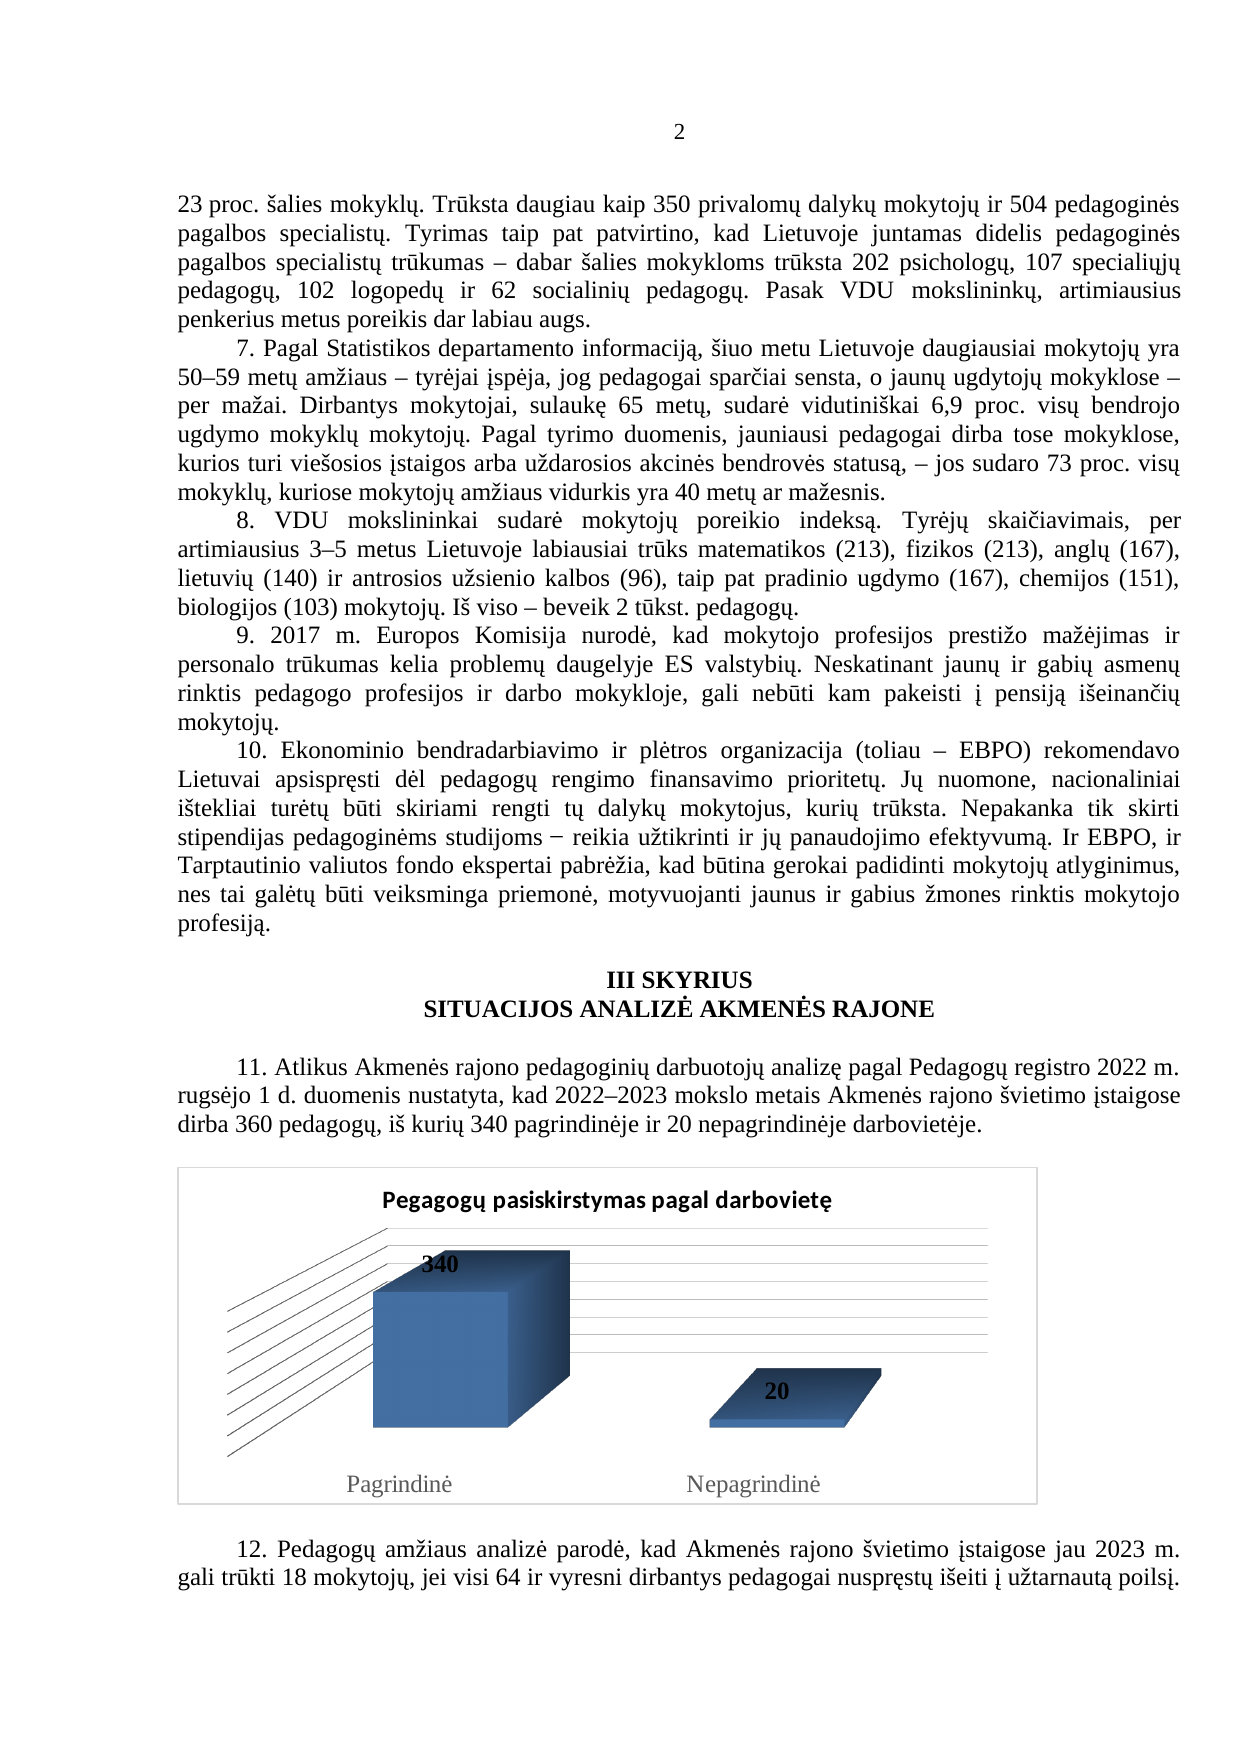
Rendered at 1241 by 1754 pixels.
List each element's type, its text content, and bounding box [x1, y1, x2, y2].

text 12. Pedagogų amžiaus analizė parodė, kad Akmenės rajono švietimo įstaigose jau 2023 m. gali trūkti 18 mokytojų, jei visi 64 ir vyresni dirbantys pedagogai nuspręstų išeiti į užtarnautą poilsį. [177, 1534, 1181, 1591]
text 8. VDU mokslininkai sudarė mokytojų poreikio indeksą. Tyrėjų skaičiavimais, per artimiausius 3–5 metus Lietuvoje labiausiai trūks matematikos (213), fizikos (213), anglų (167), lietuvių (140) ir antrosios užsienio kalbos (96), taip pat pradinio ugdymo (167), chemijos (151), biologijos (103) mokytojų. Iš viso – beveik 2 tūkst. pedagogų. [177, 506, 1181, 621]
text 9. 2017 m. Europos Komisija nurodė, kad mokytojo profesijos prestižo mažėjimas ir personalo trūkumas kelia problemų daugelyje ES valstybių. Neskatinant jaunų ir gabių asmenų rinktis pedagogo profesijos ir darbo mokykloje, gali nebūti kam pakeisti į pensiją išeinančių mokytojų. [177, 621, 1181, 736]
text 11. Atlikus Akmenės rajono pedagoginių darbuotojų analizę pagal Pedagogų registro 2022 m. rugsėjo 1 d. duomenis nustatyta, kad 2022–2023 mokslo metais Akmenės rajono švietimo įstaigose dirba 360 pedagogų, iš kurių 340 pagrindinėje ir 20 nepagrindinėje darbovietėje. [177, 1052, 1181, 1138]
text III SKYRIUS [177, 966, 1181, 994]
text 10. Ekonominio bendradarbiavimo ir plėtros organizacija (toliau – EBPO) rekomendavo Lietuvai apsispręsti dėl pedagogų rengimo finansavimo prioritetų. Jų nuomone, nacionaliniai ištekliai turėtų būti skiriami rengti tų dalykų mokytojus, kurių trūksta. Nepakanka tik skirti stipendijas pedagoginėms studijoms ̶ reikia užtikrinti ir jų panaudojimo efektyvumą. Ir EBPO, ir Tarptautinio valiutos fondo ekspertai pabrėžia, kad būtina gerokai padidinti mokytojų atlyginimus, nes tai galėtų būti veiksminga priemonė, motyvuojanti jaunus ir gabius žmones rinktis mokytojo profesiją. [177, 736, 1181, 937]
text 23 proc. šalies mokyklų. Trūksta daugiau kaip 350 privalomų dalykų mokytojų ir 504 pedagoginės pagalbos specialistų. Tyrimas taip pat patvirtino, kad Lietuvoje juntamas didelis pedagoginės pagalbos specialistų trūkumas – dabar šalies mokykloms trūksta 202 psichologų, 107 specialiųjų pedagogų, 102 logopedų ir 62 socialinių pedagogų. Pasak VDU mokslininkų, artimiausius penkerius metus poreikis dar labiau augs. [177, 189, 1181, 333]
text 7. Pagal Statistikos departamento informaciją, šiuo metu Lietuvoje daugiausiai mokytojų yra 50–59 metų amžiaus – tyrėjai įspėja, jog pedagogai sparčiai sensta, o jaunų ugdytojų mokyklose – per mažai. Dirbantys mokytojai, sulaukę 65 metų, sudarė vidutiniškai 6,9 proc. visų bendrojo ugdymo mokyklų mokytojų. Pagal tyrimo duomenis, jauniausi pedagogai dirba tose mokyklose, kurios turi viešosios įstaigos arba uždarosios akcinės bendrovės statusą, – jos sudaro 73 proc. visų mokyklų, kuriose mokytojų amžiaus vidurkis yra 40 metų ar mažesnis. [177, 333, 1181, 506]
text SITUACIJOS ANALIZĖ AKMENĖS RAJONE [177, 994, 1181, 1023]
